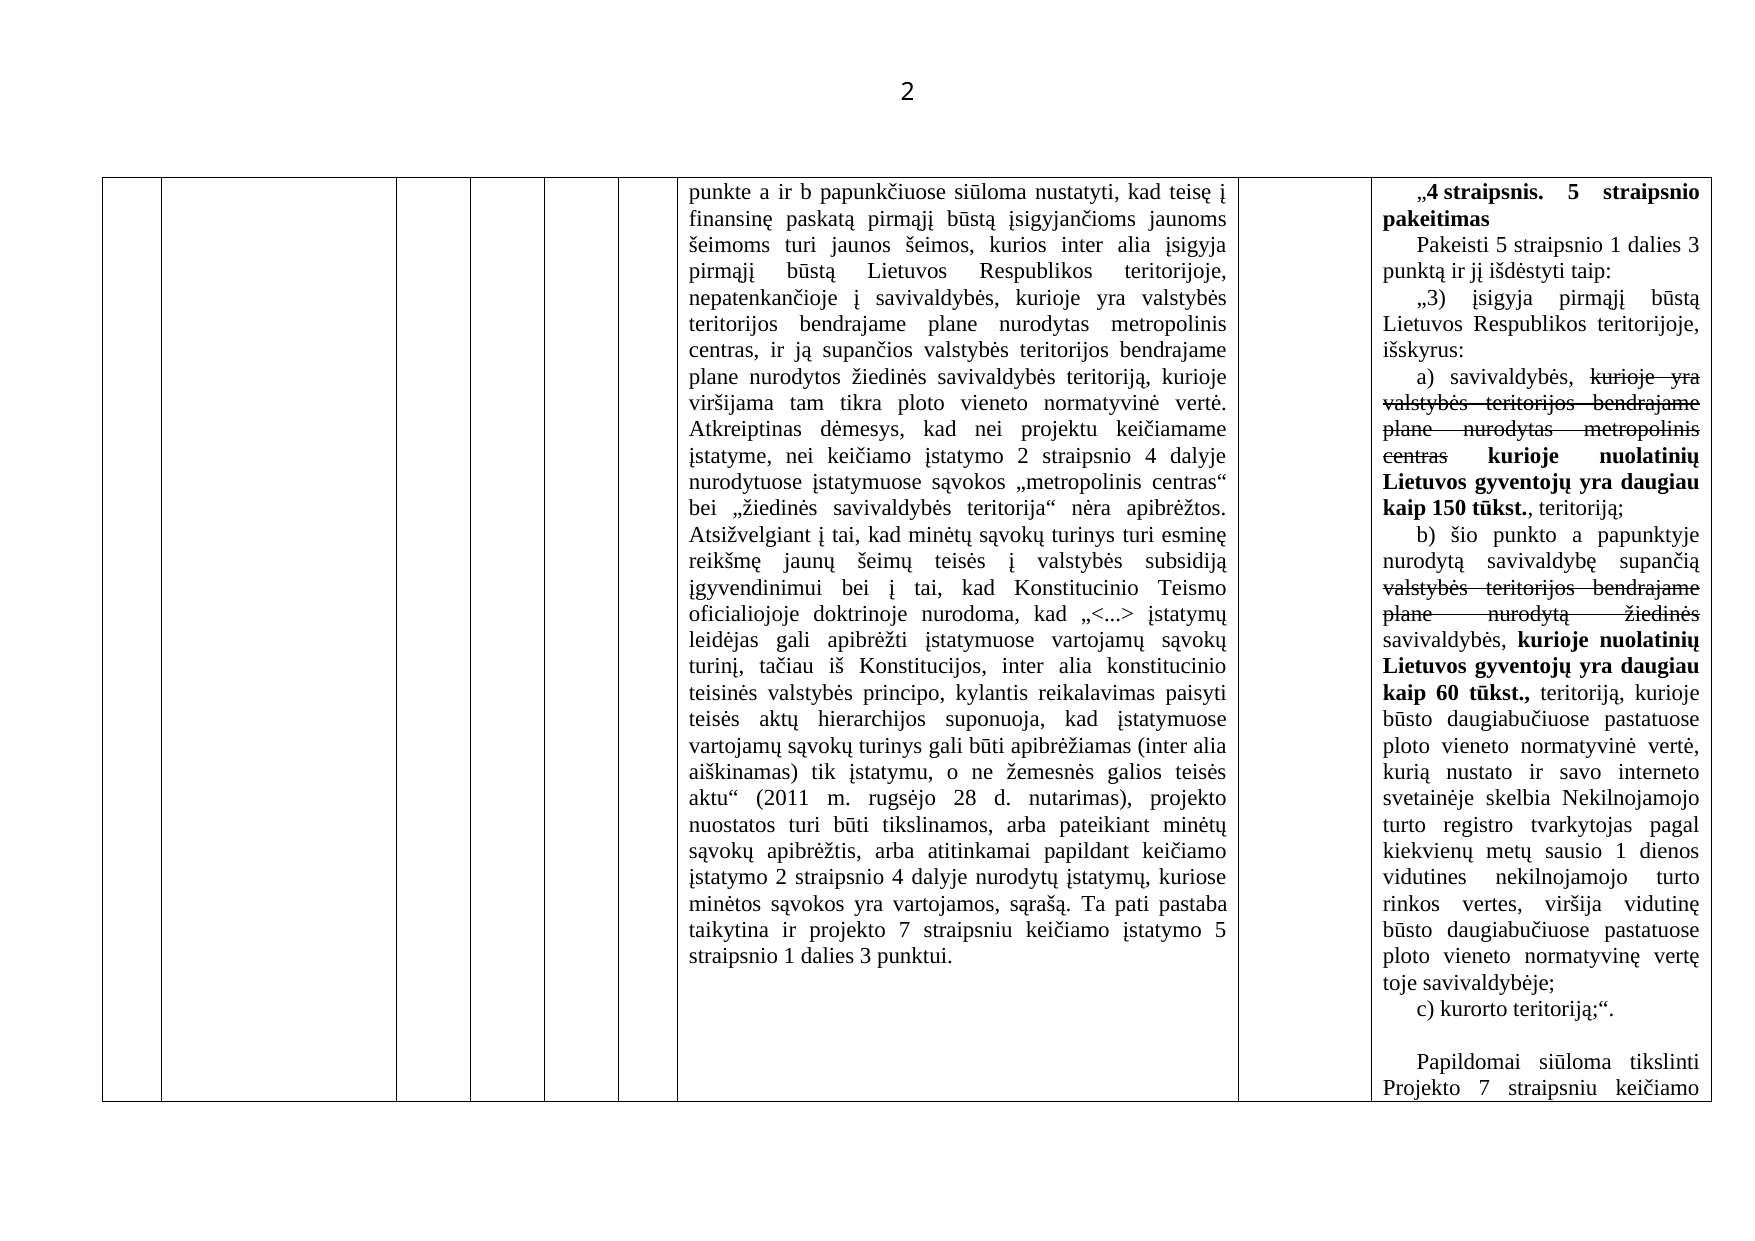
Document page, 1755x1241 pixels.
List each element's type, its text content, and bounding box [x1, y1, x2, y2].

table_cell [619, 178, 677, 1101]
table_cell [397, 178, 470, 1101]
table_cell [162, 178, 396, 1101]
table_cell [103, 178, 161, 1101]
table_cell [545, 178, 618, 1101]
table_cell [471, 178, 544, 1101]
table_cell [1239, 178, 1371, 1101]
table_cell „4 straipsnis. 5 straipsnio pakeitimas Pakeisti 5 straipsnio 1 dalies 3 punktą ir jį išdėstyti taip: „3) įsigyja pirmąjį būstą Lietuvos Respublikos teritorijoje, išskyrus: a) savivaldybės, kurioje yra valstybės teritorijos bendrajame plane nurodytas metropolinis centras kurioje nuolatinių Lietuvos gyventojų yra daugiau kaip 150 tūkst., teritoriją; b) šio punkto a papunktyje nurodytą savivaldybę supančią valstybės teritorijos bendrajame plane nurodytą žiedinės savivaldybės, kurioje nuolatinių Lietuvos gyventojų yra daugiau kaip 60 tūkst., teritoriją, kurioje būsto daugiabučiuose pastatuose ploto vieneto normatyvinė vertė, kurią nustato ir savo interneto svetainėje skelbia Nekilnojamojo turto registro tvarkytojas pagal kiekvienų metų sausio 1 dienos vidutines nekilnojamojo turto rinkos vertes, viršija vidutinę būsto daugiabučiuose pastatuose ploto vieneto normatyvinę vertę toje savivaldybėje; c) kurorto teritoriją;“. Papildomai siūloma tikslinti Projekto 7 straipsniu keičiamo [1372, 178, 1711, 1101]
table_cell punkte a ir b papunkčiuose siūloma nustatyti, kad teisę į finansinę paskatą pirmąjį būstą įsigyjančioms jaunoms šeimoms turi jaunos šeimos, kurios inter alia įsigyja pirmąjį būstą Lietuvos Respublikos teritorijoje, nepatenkančioje į savivaldybės, kurioje yra valstybės teritorijos bendrajame plane nurodytas metropolinis centras, ir ją supančios valstybės teritorijos bendrajame plane nurodytos žiedinės savivaldybės teritoriją, kurioje viršijama tam tikra ploto vieneto normatyvinė vertė. Atkreiptinas dėmesys, kad nei projektu keičiamame įstatyme, nei keičiamo įstatymo 2 straipsnio 4 dalyje nurodytuose įstatymuose sąvokos „metropolinis centras“ bei „žiedinės savivaldybės teritorija“ nėra apibrėžtos. Atsižvelgiant į tai, kad minėtų sąvokų turinys turi esminę reikšmę jaunų šeimų teisės į valstybės subsidiją įgyvendinimui bei į tai, kad Konstitucinio Teismo oficialiojoje doktrinoje nurodoma, kad „<...> įstatymų leidėjas gali apibrėžti įstatymuose vartojamų sąvokų turinį, tačiau iš Konstitucijos, inter alia konstitucinio teisinės valstybės principo, kylantis reikalavimas paisyti teisės aktų hierarchijos suponuoja, kad įstatymuose vartojamų sąvokų turinys gali būti apibrėžiamas (inter alia aiškinamas) tik įstatymu, o ne žemesnės galios teisės aktu“ (2011 m. rugsėjo 28 d. nutarimas), projekto nuostatos turi būti tikslinamos, arba pateikiant minėtų sąvokų apibrėžtis, arba atitinkamai papildant keičiamo įstatymo 2 straipsnio 4 dalyje nurodytų įstatymų, kuriose minėtos sąvokos yra vartojamos, sąrašą. Ta pati pastaba taikytina ir projekto 7 straipsniu keičiamo įstatymo 5 straipsnio 1 dalies 3 punktui. [678, 178, 1238, 1101]
